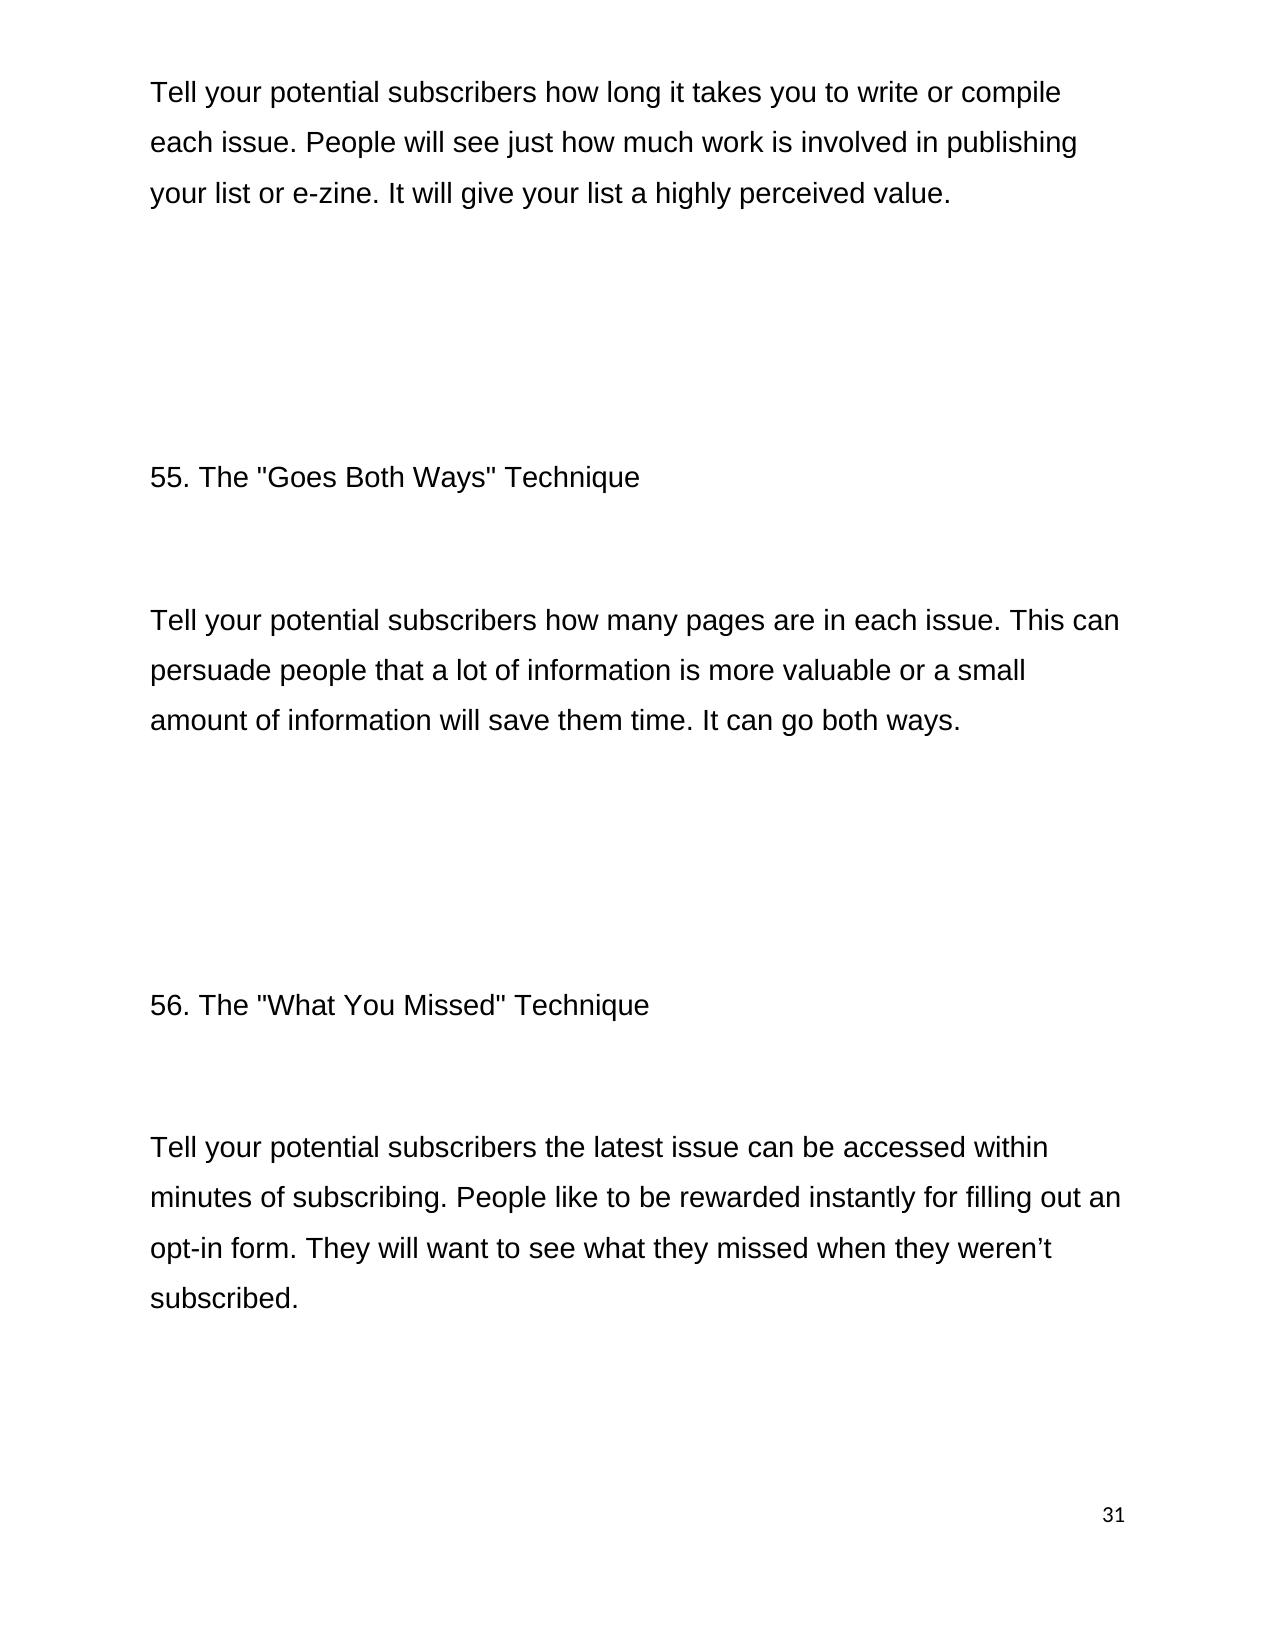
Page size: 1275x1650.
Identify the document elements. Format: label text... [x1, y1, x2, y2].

text Tell your potential subscribers the latest issue can be accessed within minutes of subscribing. People like to be rewarded instantly for filling out an opt-in form. They will want to see what they missed when they weren’t subscribed. [150, 1130, 1125, 1314]
text Tell your potential subscribers how many pages are in each issue. This can persuade people that a lot of information is more valuable or a small amount of information will save them time. It can go both ways. [150, 602, 1125, 737]
text Tell your potential subscribers how long it takes you to write or compile each issue. People will see just how much work is involved in publishing your list or e-zine. It will give your list a highly perceived value. [150, 75, 1125, 209]
text 55. The "Goes Both Ways" Technique [150, 460, 1125, 494]
text 56. The "What You Missed" Technique [150, 988, 1125, 1021]
